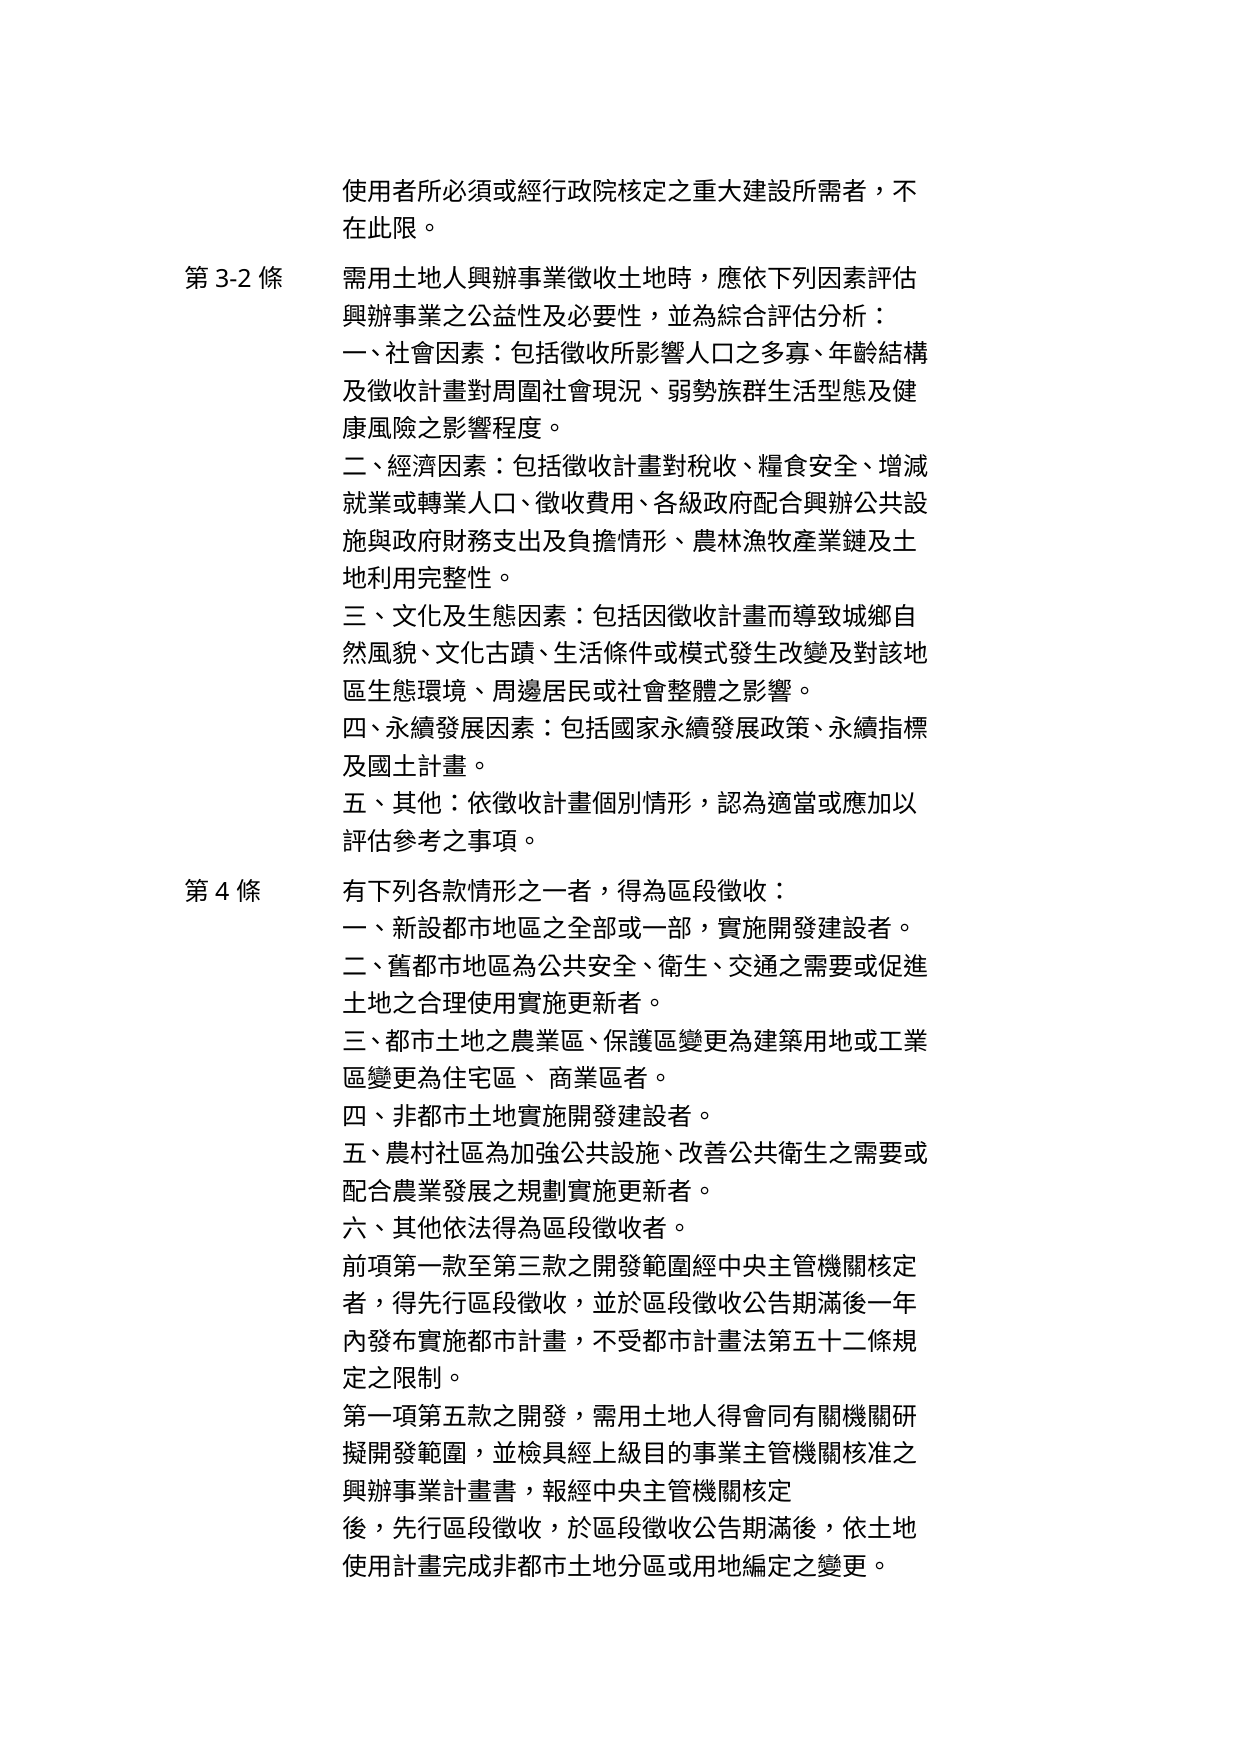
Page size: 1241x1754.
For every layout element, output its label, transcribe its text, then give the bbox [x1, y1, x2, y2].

table_cell [320, 252, 341, 864]
table_cell 使用者所必須或經行政院核定之重大建設所需者，不在此限。 [341, 165, 929, 252]
table_cell [320, 865, 341, 1589]
table_cell 第 4 條 [178, 865, 320, 1589]
table_cell [320, 165, 341, 252]
table_cell 需用土地人興辦事業徵收土地時，應依下列因素評估興辦事業之公益性及必要性，並為綜合評估分析： 一、社會因素：包括徵收所影響人口之多寡、年齡結構及徵收計畫對周圍社會現況、弱勢族群生活型態及健康風險之影響程度。 二、經濟因素：包括徵收計畫對稅收、糧食安全、增減就業或轉業人口、徵收費用、各級政府配合興辦公共設施與政府財務支出及負擔情形、農林漁牧產業鏈及土地利用完整性。 三、文化及生態因素：包括因徵收計畫而導致城鄉自然風貌、文化古蹟、生活條件或模式發生改變及對該地區生態環境、周邊居民或社會整體之影響。 四、永續發展因素：包括國家永續發展政策、永續指標及國土計畫。 五、其他：依徵收計畫個別情形，認為適當或應加以評估參考之事項。 [341, 252, 929, 864]
table_cell 第 3-2 條 [178, 252, 320, 864]
table_cell 有下列各款情形之一者，得為區段徵收： 一、新設都市地區之全部或一部，實施開發建設者。 二、舊都市地區為公共安全、衛生、交通之需要或促進土地之合理使用實施更新者。 三、都市土地之農業區、保護區變更為建築用地或工業區變更為住宅區、 商業區者。 四、非都市土地實施開發建設者。 五、農村社區為加強公共設施、改善公共衛生之需要或配合農業發展之規劃實施更新者。 六、其他依法得為區段徵收者。 前項第一款至第三款之開發範圍經中央主管機關核定者，得先行區段徵收，並於區段徵收公告期滿後一年內發布實施都市計畫，不受都市計畫法第五十二條規定之限制。 第一項第五款之開發，需用土地人得會同有關機關研擬開發範圍，並檢具經上級目的事業主管機關核准之興辦事業計畫書，報經中央主管機關核定 後，先行區段徵收，於區段徵收公告期滿後，依土地使用計畫完成非都市土地分區或用地編定之變更。 [341, 865, 929, 1589]
table_cell [178, 165, 320, 252]
